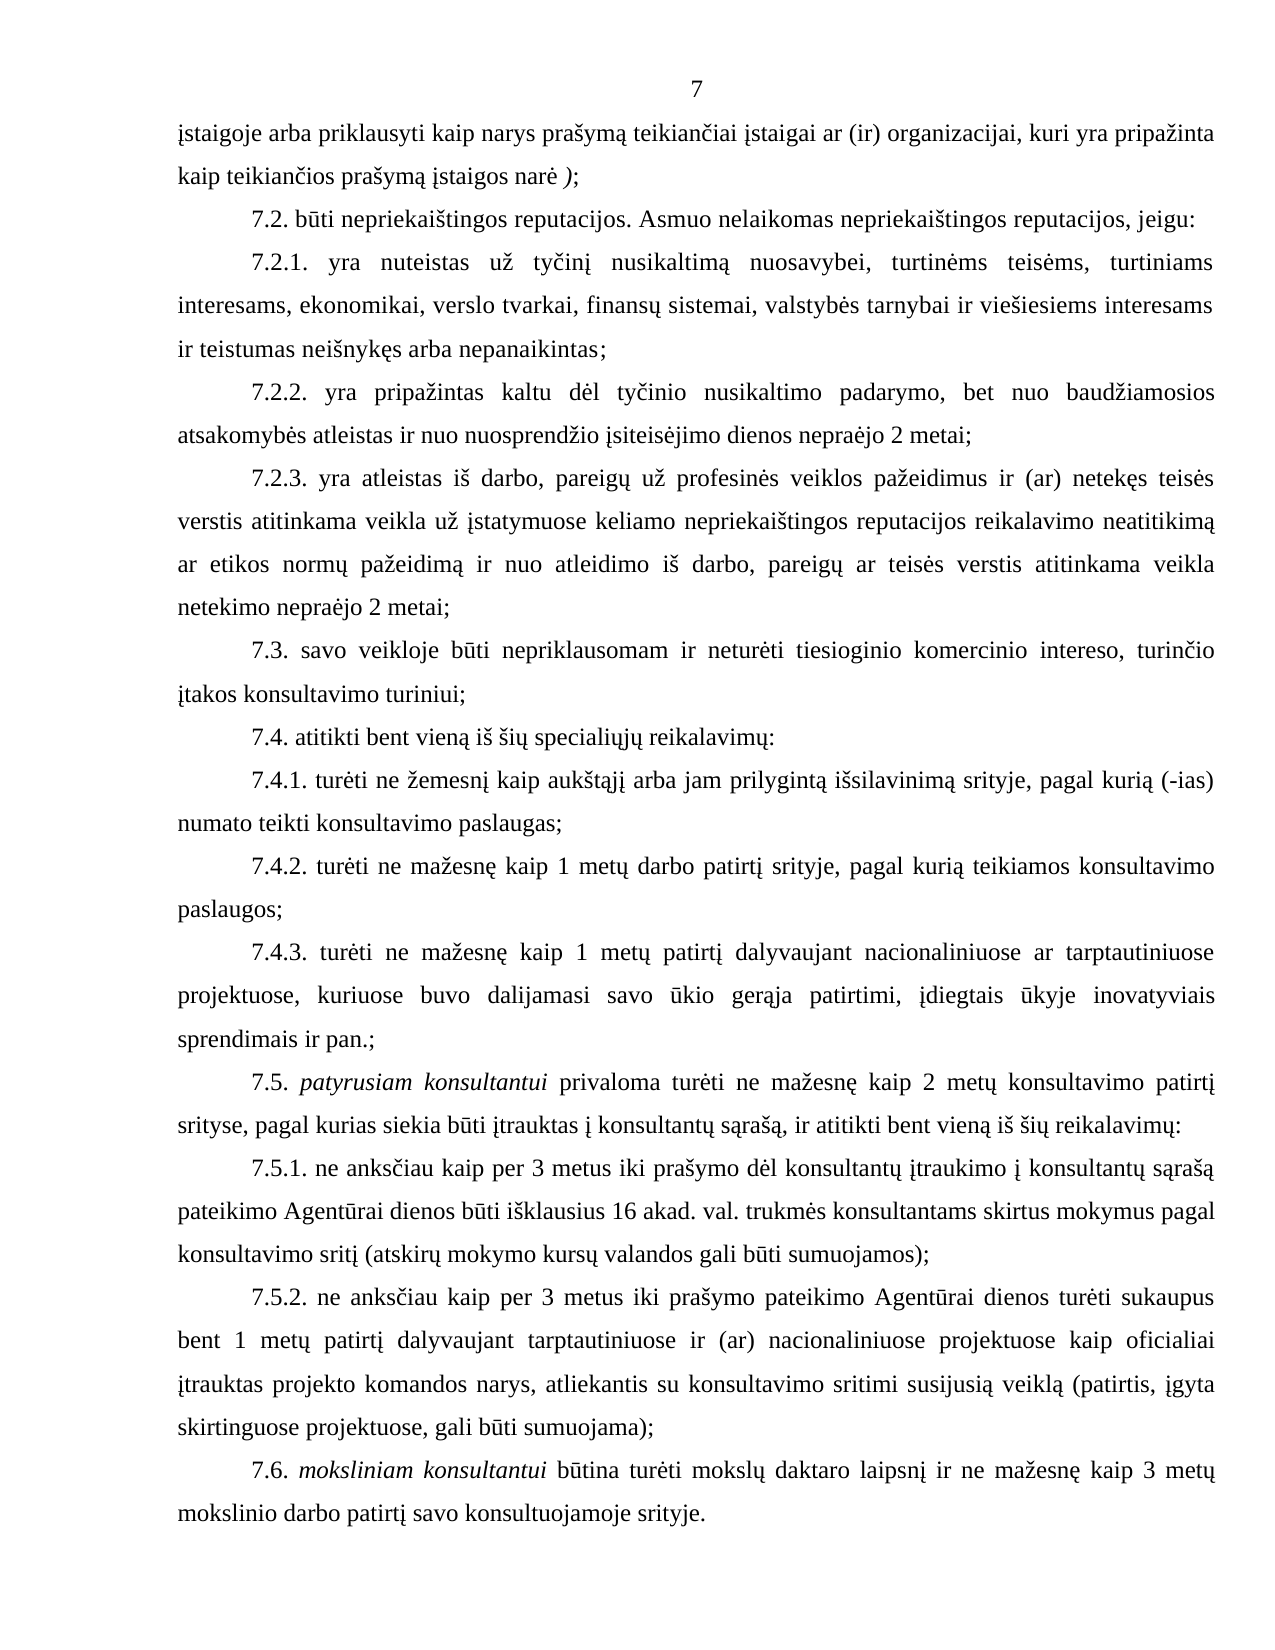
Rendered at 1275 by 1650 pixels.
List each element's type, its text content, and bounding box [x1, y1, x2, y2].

text 7.4. atitikti bent vieną iš šių specialiųjų reikalavimų: [177, 722, 1216, 751]
text 7.3. savo veikloje būti nepriklausomam ir neturėti tiesioginio komercinio intereso, turinčio įtakos konsultavimo turiniui; [177, 636, 1216, 707]
text 7.4.3. turėti ne mažesnę kaip 1 metų patirtį dalyvaujant nacionaliniuose ar tarptautiniuose projektuose, kuriuose buvo dalijamasi savo ūkio gerąja patirtimi, įdiegtais ūkyje inovatyviais sprendimais ir pan.; [177, 937, 1216, 1052]
text 7.5.1. ne anksčiau kaip per 3 metus iki prašymo dėl konsultantų įtraukimo į konsultantų sąrašą pateikimo Agentūrai dienos būti išklausius 16 akad. val. trukmės konsultantams skirtus mokymus pagal konsultavimo sritį (atskirų mokymo kursų valandos gali būti sumuojamos); [177, 1153, 1216, 1268]
text 7.6. moksliniam konsultantui būtina turėti mokslų daktaro laipsnį ir ne mažesnę kaip 3 metų mokslinio darbo patirtį savo konsultuojamoje srityje. [177, 1455, 1216, 1527]
text 7.4.1. turėti ne žemesnį kaip aukštąjį arba jam prilygintą išsilavinimą srityje, pagal kurią (-ias) numato teikti konsultavimo paslaugas; [177, 765, 1216, 837]
text 7.2.3. yra atleistas iš darbo, pareigų už profesinės veiklos pažeidimus ir (ar) netekęs teisės verstis atitinkama veikla už įstatymuose keliamo nepriekaištingos reputacijos reikalavimo neatitikimą ar etikos normų pažeidimą ir nuo atleidimo iš darbo, pareigų ar teisės verstis atitinkama veikla netekimo nepraėjo 2 metai; [177, 463, 1216, 621]
text 7.2.2. yra pripažintas kaltu dėl tyčinio nusikaltimo padarymo, bet nuo baudžiamosios atsakomybės atleistas ir nuo nuosprendžio įsiteisėjimo dienos nepraėjo 2 metai; [177, 377, 1216, 449]
text 7.5.2. ne anksčiau kaip per 3 metus iki prašymo pateikimo Agentūrai dienos turėti sukaupus bent 1 metų patirtį dalyvaujant tarptautiniuose ir (ar) nacionaliniuose projektuose kaip oficialiai įtrauktas projekto komandos narys, atliekantis su konsultavimo sritimi susijusią veiklą (patirtis, įgyta skirtinguose projektuose, gali būti sumuojama); [177, 1282, 1216, 1441]
text 7.4.2. turėti ne mažesnę kaip 1 metų darbo patirtį srityje, pagal kurią teikiamos konsultavimo paslaugos; [177, 851, 1216, 923]
text 7.2. būti nepriekaištingos reputacijos. Asmuo nelaikomas nepriekaištingos reputacijos, jeigu: [177, 204, 1216, 233]
text 7.5. patyrusiam konsultantui privaloma turėti ne mažesnę kaip 2 metų konsultavimo patirtį srityse, pagal kurias siekia būti įtrauktas į konsultantų sąrašą, ir atitikti bent vieną iš šių reikalavimų: [177, 1067, 1216, 1139]
text įstaigoje arba priklausyti kaip narys prašymą teikiančiai įstaigai ar (ir) organizacijai, kuri yra pripažinta kaip teikiančios prašymą įstaigos narė ); [177, 118, 1216, 190]
text 7.2.1. yra nuteistas už tyčinį nusikaltimą nuosavybei, turtinėms teisėms, turtiniams interesams, ekonomikai, verslo tvarkai, finansų sistemai, valstybės tarnybai ir viešiesiems interesams ir teistumas neišnykęs arba nepanaikintas; [177, 247, 1216, 362]
